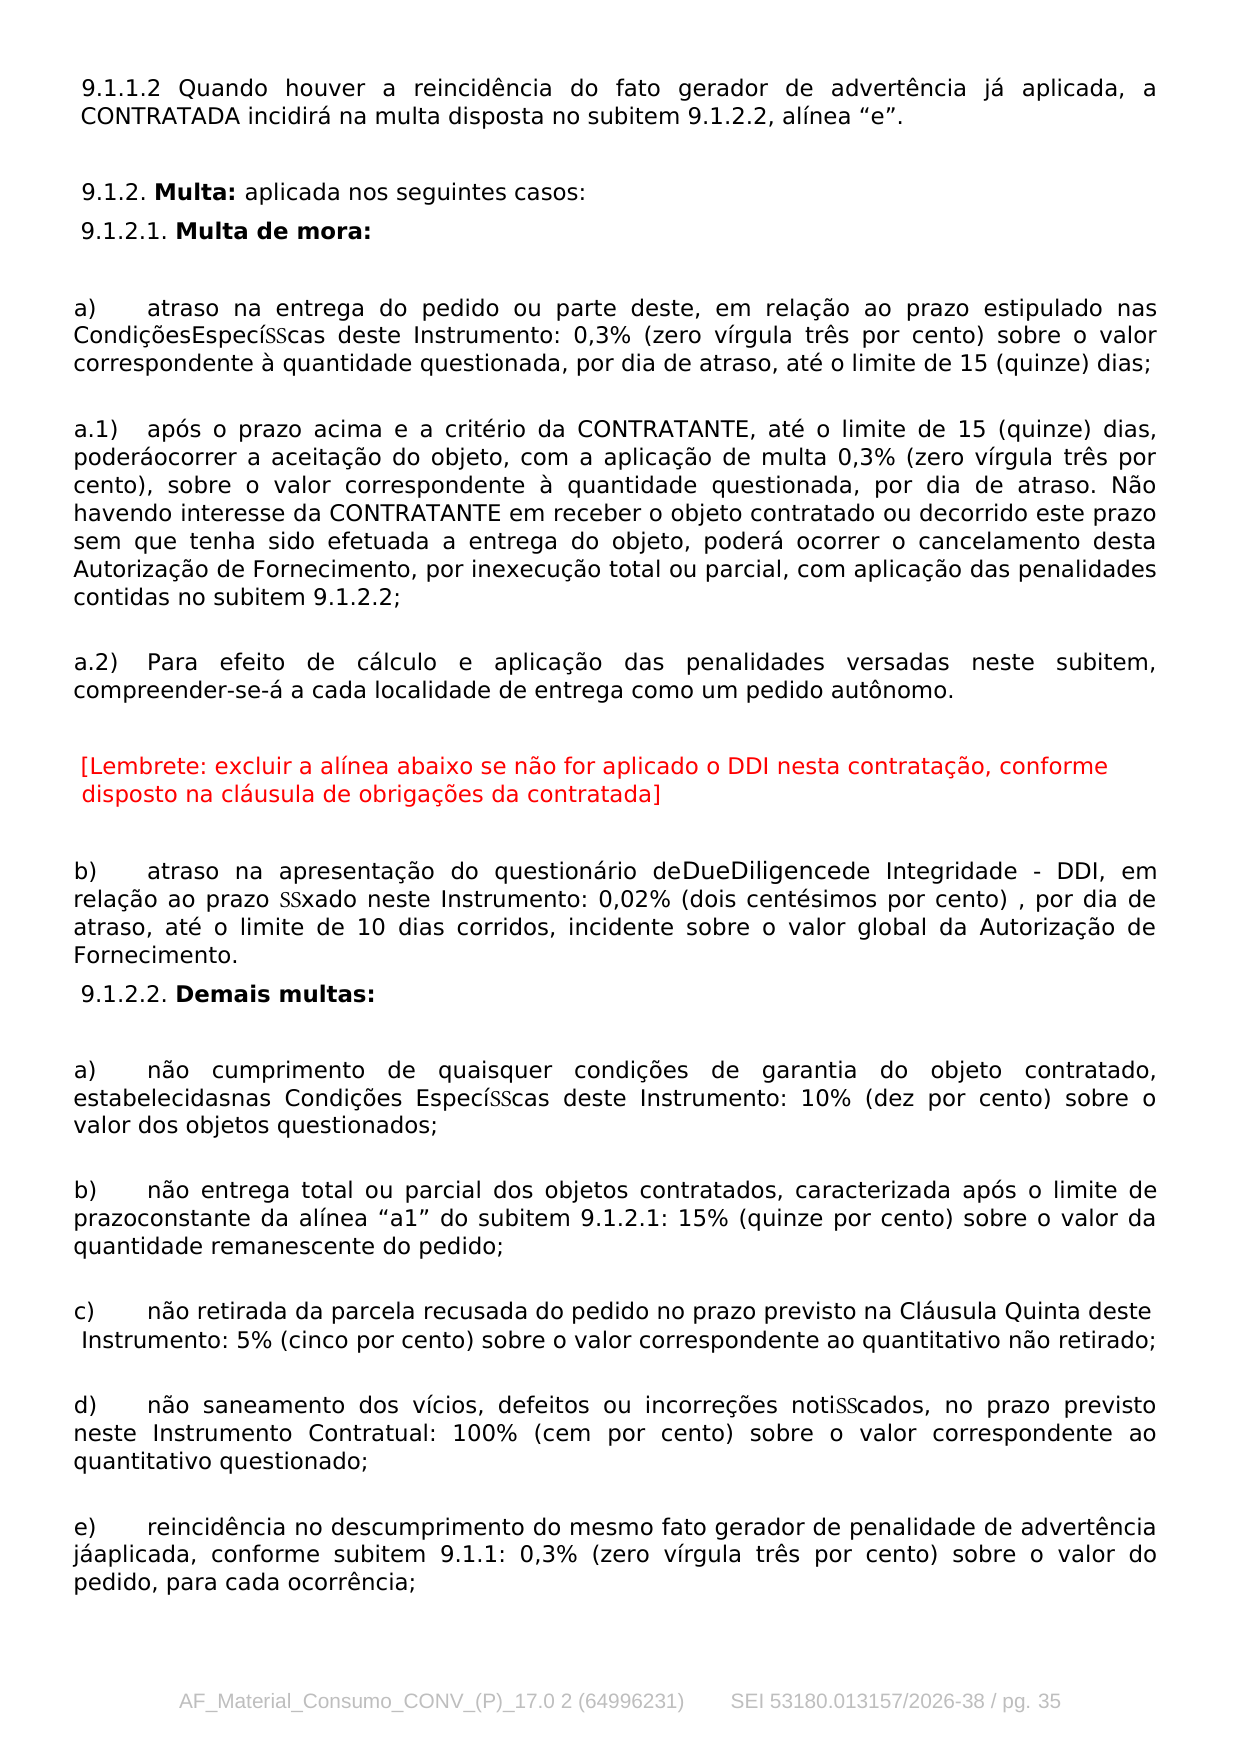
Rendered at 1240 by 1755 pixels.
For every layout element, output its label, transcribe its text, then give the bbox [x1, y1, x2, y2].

list não retirada da parcela recusada do pedido no prazo previsto na Cláusula Quinta deste [73, 1298, 1158, 1325]
list atraso na apresentação do questionário deDueDiligencede Integridade - DDI, em relação ao prazo xado neste Instrumento: 0,02% (dois centésimos por cento) , por dia de atraso, até o limite de 10 dias corridos, incidente sobre o valor global da Autorização de Fornecimento. [73, 857, 1158, 969]
list não saneamento dos vícios, defeitos ou incorreções noticados, no prazo previsto neste Instrumento Contratual: 100% (cem por cento) sobre o valor correspondente ao quantitativo questionado; [73, 1392, 1158, 1475]
text 9.1.2.2. Demais multas: [80, 981, 1166, 1007]
list não entrega total ou parcial dos objetos contratados, caracterizada após o limite de prazoconstante da alínea “a1” do subitem 9.1.2.1: 15% (quinze por cento) sobre o valor da quantidade remanescente do pedido; [73, 1177, 1158, 1259]
text Instrumento: 5% (cinco por cento) sobre o valor correspondente ao quantitativo não retirado; [80, 1327, 1158, 1354]
list Para efeito de cálculo e aplicação das penalidades versadas neste subitem, compreender-se-á a cada localidade de entrega como um pedido autônomo. [73, 649, 1158, 704]
list não cumprimento de quaisquer condições de garantia do objeto contratado, estabelecidasnas Condições Especícas deste Instrumento: 10% (dez por cento) sobre o valor dos objetos questionados; [73, 1057, 1158, 1138]
text 9.1.1.2 Quando houver a reincidência do fato gerador de advertência já aplicada, a CONTRATADA incidirá na multa disposta no subitem 9.1.2.2, alínea “e”. [80, 75, 1158, 129]
text [Lembrete: excluir a alínea abaixo se não for aplicado o DDI nesta contratação, conforme disposto na cláusula de obrigações da contratada] [80, 753, 1166, 807]
list após o prazo acima e a critério da CONTRATANTE, até o limite de 15 (quinze) dias, poderáocorrer a aceitação do objeto, com a aplicação de multa 0,3% (zero vírgula três por cento), sobre o valor correspondente à quantidade questionada, por dia de atraso. Não havendo interesse da CONTRATANTE em receber o objeto contratado ou decorrido este prazo sem que tenha sido efetuada a entrega do objeto, poderá ocorrer o cancelamento desta Autorização de Fornecimento, por inexecução total ou parcial, com aplicação das penalidades contidas no subitem 9.1.2.2; [73, 416, 1158, 610]
text 9.1.2.1. Multa de mora: [80, 218, 1166, 245]
text 9.1.2. Multa: aplicada nos seguintes casos: [80, 179, 1158, 206]
list reincidência no descumprimento do mesmo fato gerador de penalidade de advertência jáaplicada, conforme subitem 9.1.1: 0,3% (zero vírgula três por cento) sobre o valor do pedido, para cada ocorrência; [73, 1514, 1158, 1596]
list atraso na entrega do pedido ou parte deste, em relação ao prazo estipulado nas CondiçõesEspecícas deste Instrumento: 0,3% (zero vírgula três por cento) sobre o valor correspondente à quantidade questionada, por dia de atraso, até o limite de 15 (quinze) dias; [73, 295, 1158, 377]
